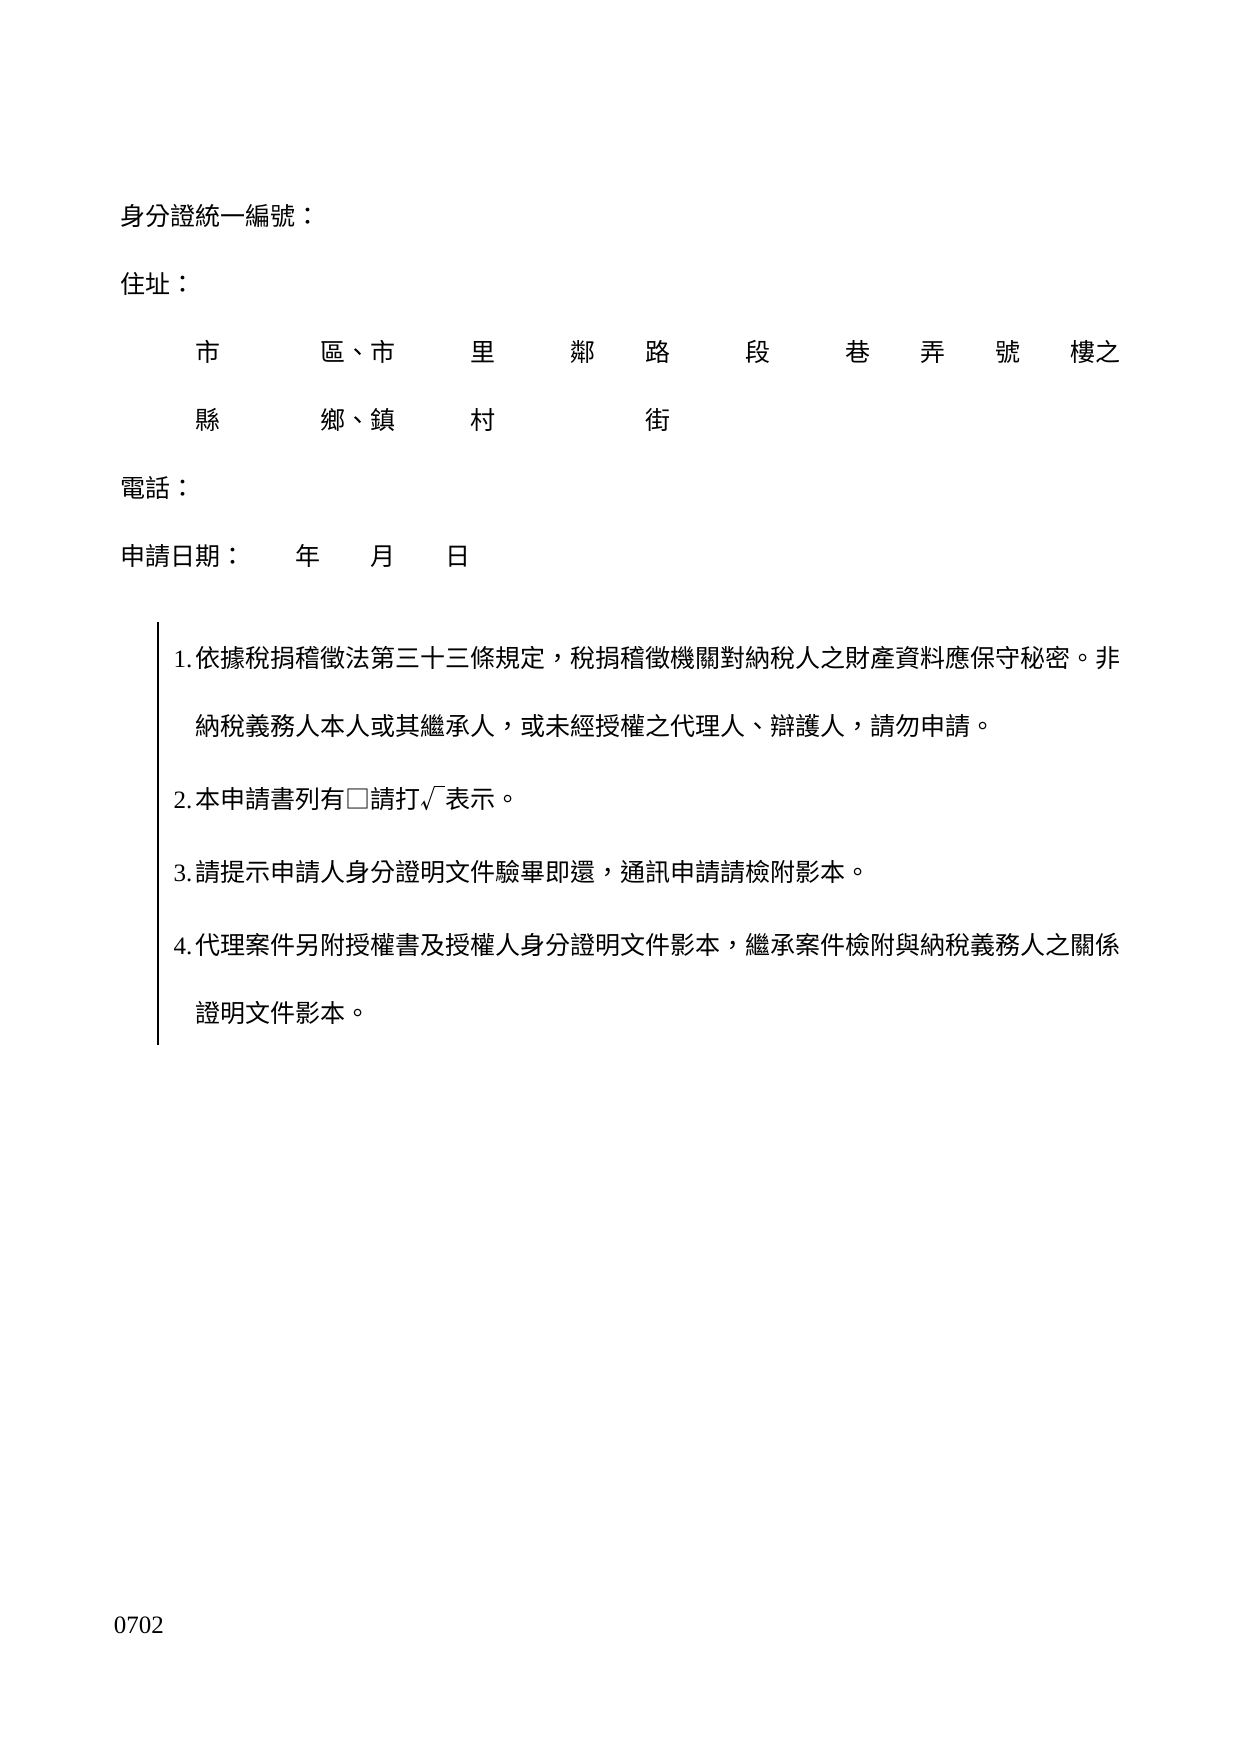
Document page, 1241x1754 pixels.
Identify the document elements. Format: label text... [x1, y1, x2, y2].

text 身分證統一編號： [120, 181, 1120, 249]
text 申請日期： 年 月 日 [120, 520, 1120, 588]
text 住址： [120, 249, 1120, 317]
table_header 1.依據稅捐稽徵法第三十三條規定，稅捐稽徵機關對納稅人之財產資料應保守秘密。非納稅義務人本人或其繼承人，或未經授權之代理人、辯護人，請勿申請。 2.本申請書列有□請打√表示。 3.請提示申請人身分證明文件驗畢即還，通訊申請請檢附影本。 4.代理案件另附授權書及授權人身分證明文件影本，繼承案件檢附與納稅義務人之關係證明文件影本。 [159, 622, 1133, 1045]
text 市 區、市 里 鄰 路 段 巷 弄 號 樓之 [120, 317, 1120, 384]
text 縣 鄉、鎮 村 街 [120, 384, 1120, 452]
text 電話： [120, 452, 1120, 520]
table_header 注意事項 [117, 622, 157, 1045]
text 0702 [114, 1614, 170, 1639]
